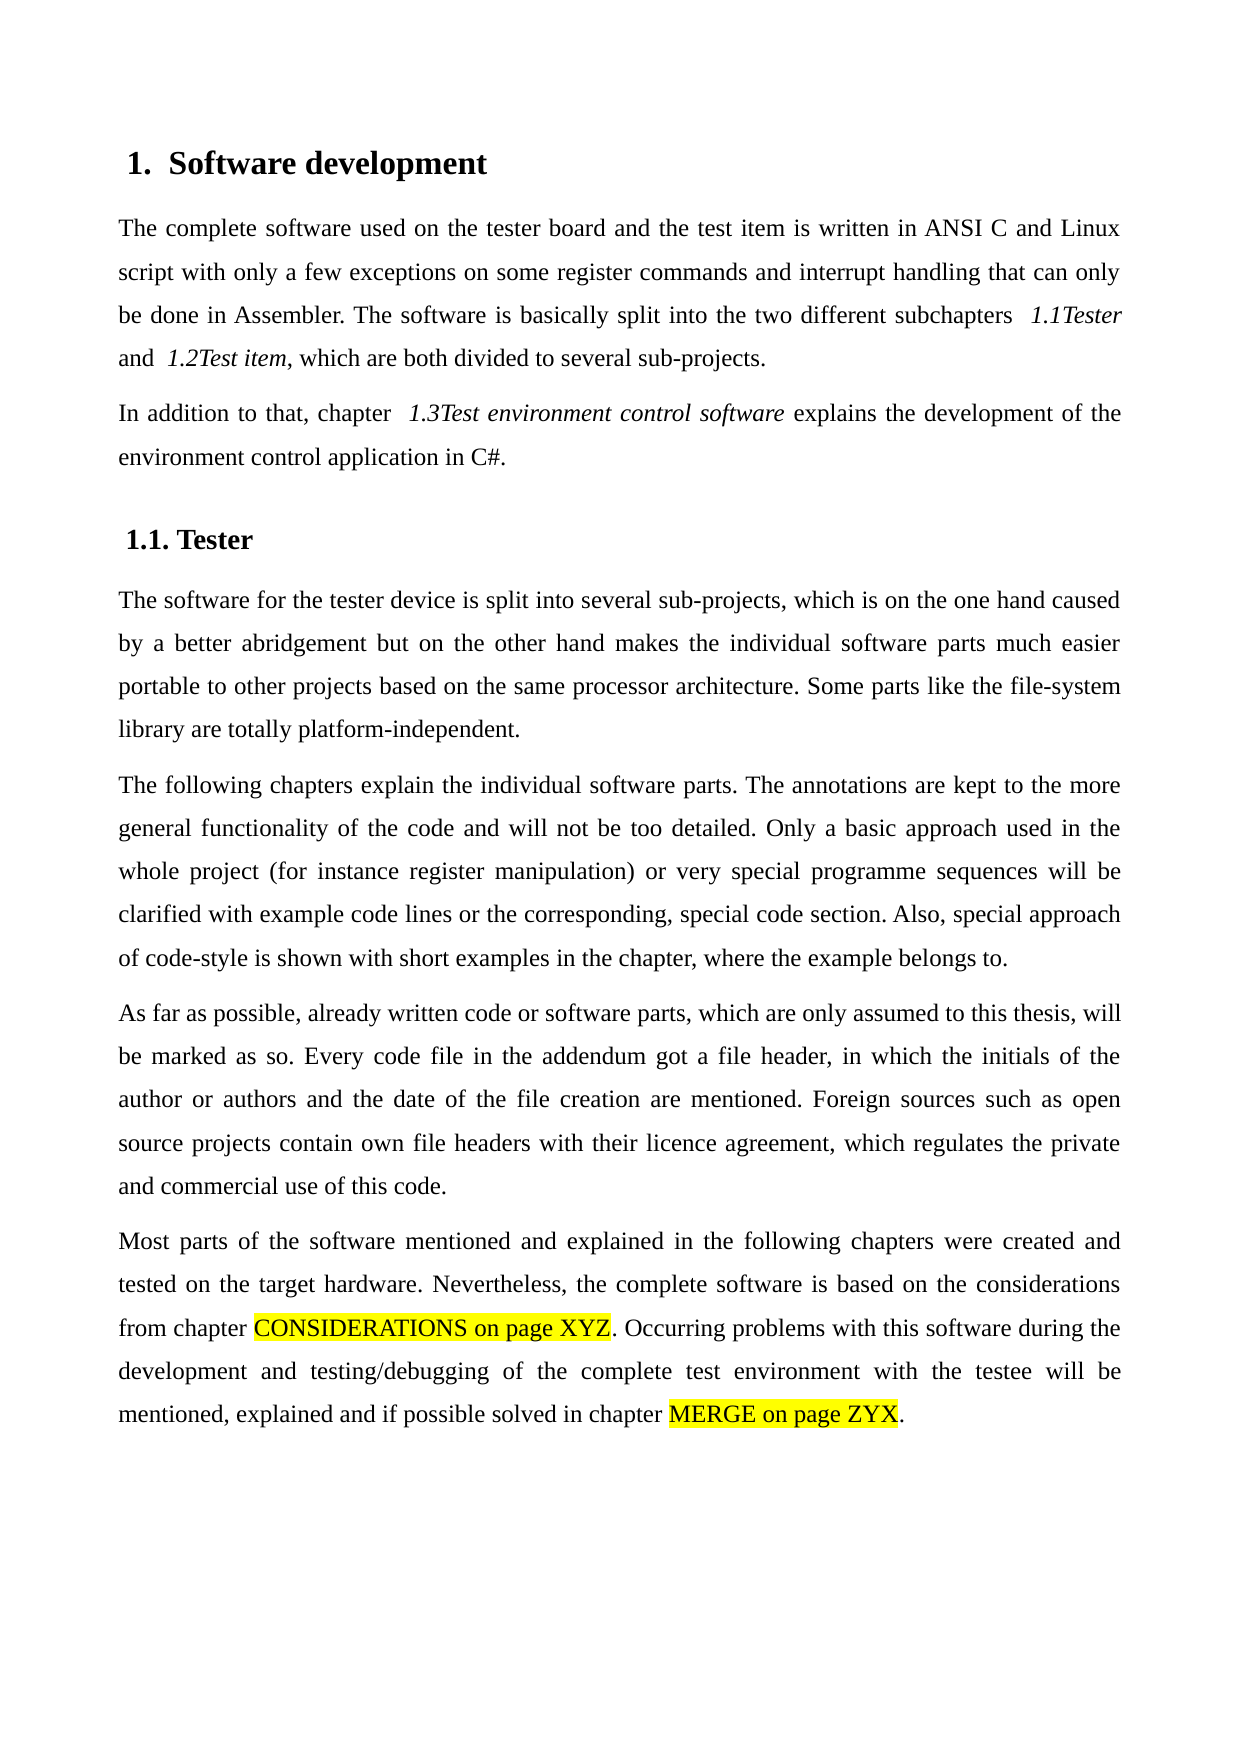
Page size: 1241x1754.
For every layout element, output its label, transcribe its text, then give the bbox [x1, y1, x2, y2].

text As far as possible, already written code or software parts, which are only assumed to this thesis, will be marked as so. Every code file in the addendum got a file header, in which the initials of the author or authors and the date of the file creation are mentioned. Foreign sources such as open source projects contain own file headers with their licence agreement, which regulates the private and commercial use of this code. [118, 998, 1122, 1199]
text Most parts of the software mentioned and explained in the following chapters were created and tested on the target hardware. Nevertheless, the complete software is based on the considerations from chapter CONSIDERATIONS on page XYZ. Occurring problems with this software during the development and testing/debugging of the complete test environment with the testee will be mentioned, explained and if possible solved in chapter MERGE on page ZYX. [118, 1226, 1122, 1428]
subtitle Tester [118, 522, 1122, 556]
text In addition to that, chapter 1.3.Test environment control software explains the development of the environment control application in C#. [118, 398, 1122, 470]
text The complete software used on the tester board and the test item is written in ANSI C and Linux script with only a few exceptions on some register commands and interrupt handling that can only be done in Assembler. The software is basically split into the two different subchapters 1.1.Tester and 1.2.Test item, which are both divided to several sub-projects. [118, 213, 1122, 372]
subtitle Software development [118, 143, 1122, 182]
text The software for the tester device is split into several sub-projects, which is on the one hand caused by a better abridgement but on the other hand makes the individual software parts much easier portable to other projects based on the same processor architecture. Some parts like the file-system library are totally platform-independent. [118, 585, 1122, 743]
text The following chapters explain the individual software parts. The annotations are kept to the more general functionality of the code and will not be too detailed. Only a basic approach used in the whole project (for instance register manipulation) or very special programme sequences will be clarified with example code lines or the corresponding, special code section. Also, special approach of code-style is shown with short examples in the chapter, where the example belongs to. [118, 770, 1122, 971]
